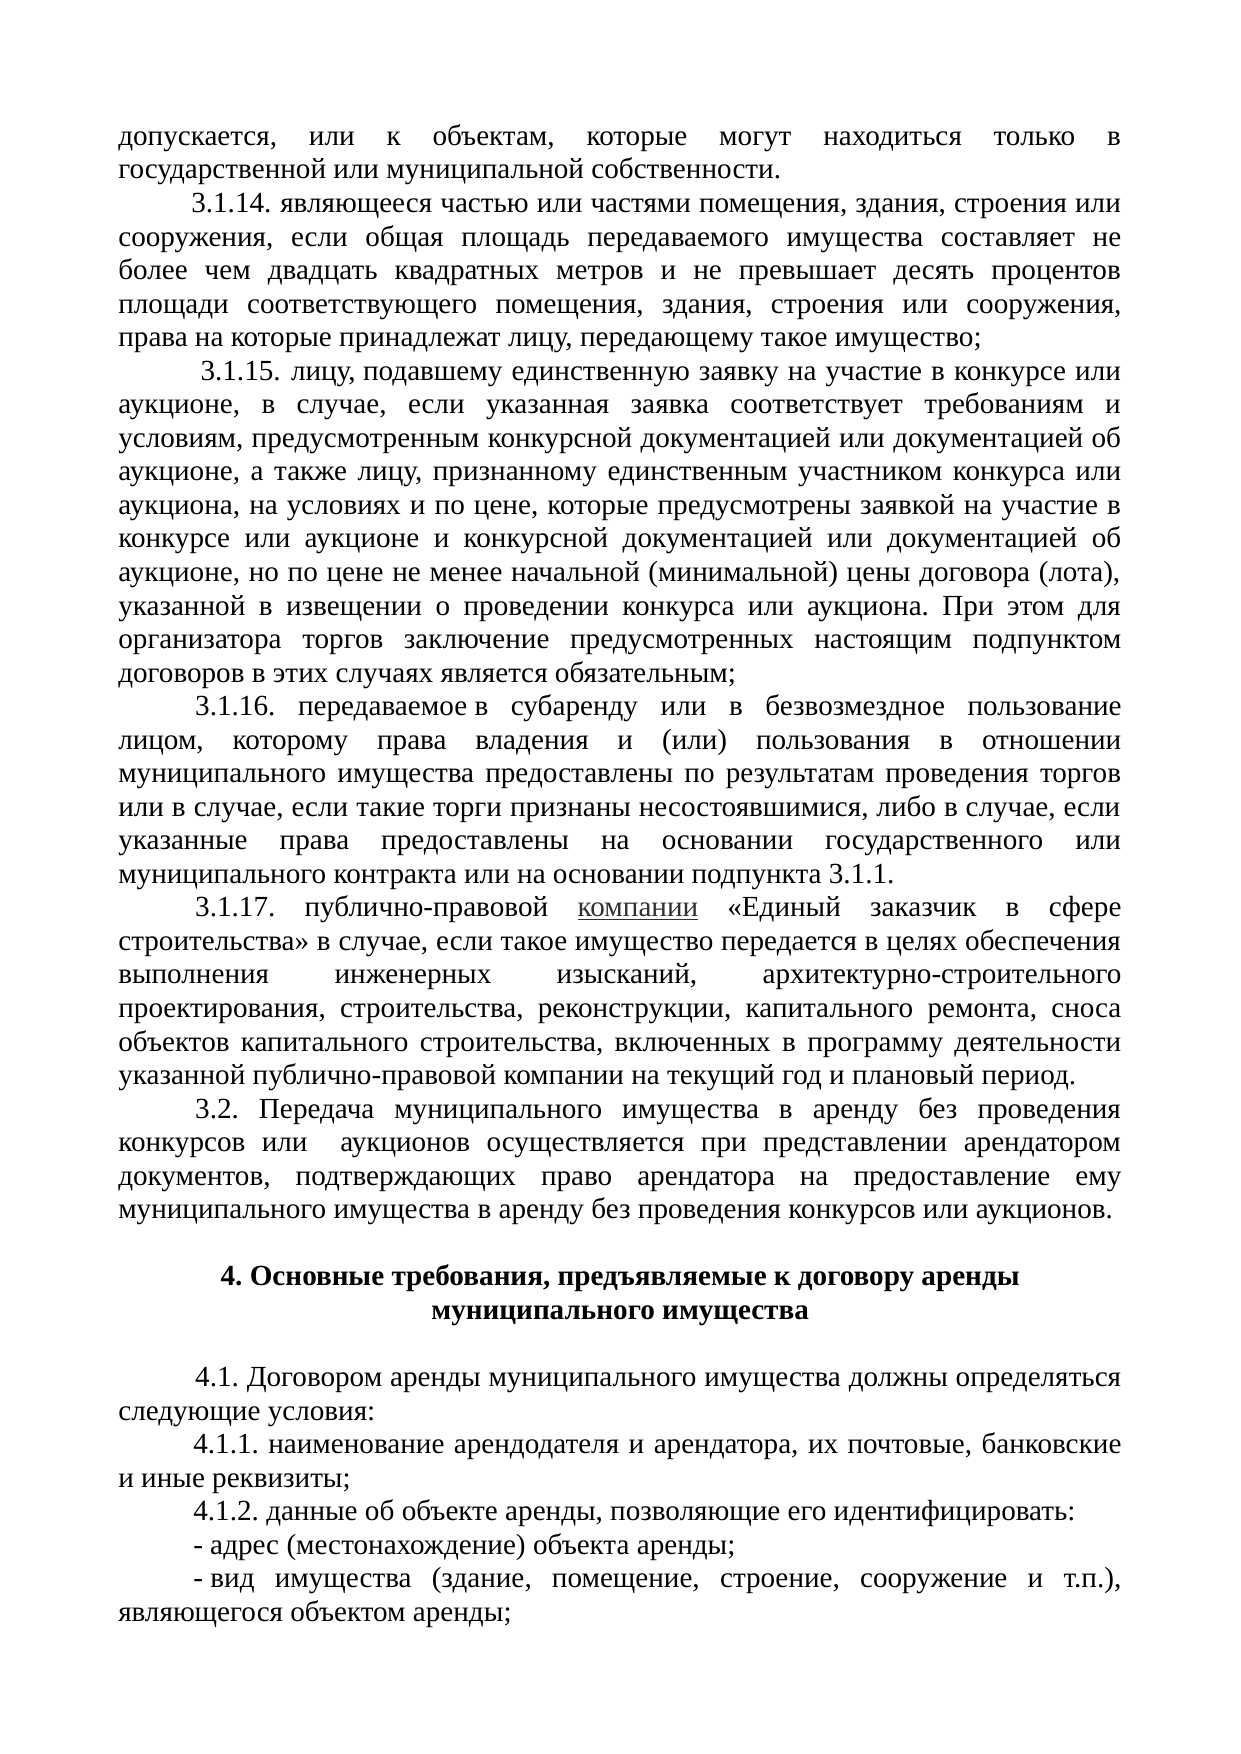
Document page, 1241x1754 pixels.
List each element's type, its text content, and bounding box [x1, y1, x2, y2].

text - адрес (местонахождение) объекта аренды; [118, 1527, 1122, 1560]
text 4.1.2. данные об объекте аренды, позволяющие его идентифицировать: [118, 1493, 1122, 1527]
text 3.2. Передача муниципального имущества в аренду без проведения конкурсов или аукционов осуществляется при представлении арендатором документов, подтверждающих право арендатора на предоставление ему муниципального имущества в аренду без проведения конкурсов или аукционов. [118, 1091, 1122, 1225]
text 3.1.15. лицу, подавшему единственную заявку на участие в конкурсе или аукционе, в случае, если указанная заявка соответствует требованиям и условиям, предусмотренным конкурсной документацией или документацией об аукционе, а также лицу, признанному единственным участником конкурса или аукциона, на условиях и по цене, которые предусмотрены заявкой на участие в конкурсе или аукционе и конкурсной документацией или документацией об аукционе, но по цене не менее начальной (минимальной) цены договора (лота), указанной в извещении о проведении конкурса или аукциона. При этом для организатора торгов заключение предусмотренных настоящим подпунктом договоров в этих случаях является обязательным; [118, 353, 1122, 688]
text 4.1. Договором аренды муниципального имущества должны определяться следующие условия: [118, 1359, 1122, 1426]
text - вид имущества (здание, помещение, строение, сооружение и т.п.), являющегося объектом аренды; [118, 1560, 1122, 1627]
text 3.1.17. публично-правовой компании «Единый заказчик в сфере строительства» в случае, если такое имущество передается в целях обеспечения выполнения инженерных изысканий, архитектурно-строительного проектирования, строительства, реконструкции, капитального ремонта, сноса объектов капитального строительства, включенных в программу деятельности указанной публично-правовой компании на текущий год и плановый период. [118, 889, 1122, 1091]
text 4.1.1. наименование арендодателя и арендатора, их почтовые, банковские и иные реквизиты; [118, 1426, 1122, 1493]
text 3.1.14. являющееся частью или частями помещения, здания, строения или сооружения, если общая площадь передаваемого имущества составляет не более чем двадцать квадратных метров и не превышает десять процентов площади соответствующего помещения, здания, строения или сооружения, права на которые принадлежат лицу, передающему такое имущество; [118, 185, 1122, 353]
text допускается, или к объектам, которые могут находиться только в государственной или муниципальной собственности. [118, 118, 1122, 185]
text 4. Основные требования, предъявляемые к договору аренды муниципального имущества [118, 1258, 1122, 1326]
text 3.1.16. передаваемое в субаренду или в безвозмездное пользование лицом, которому права владения и (или) пользования в отношении муниципального имущества предоставлены по результатам проведения торгов или в случае, если такие торги признаны несостоявшимися, либо в случае, если указанные права предоставлены на основании государственного или муниципального контракта или на основании подпункта 3.1.1. [118, 688, 1122, 889]
